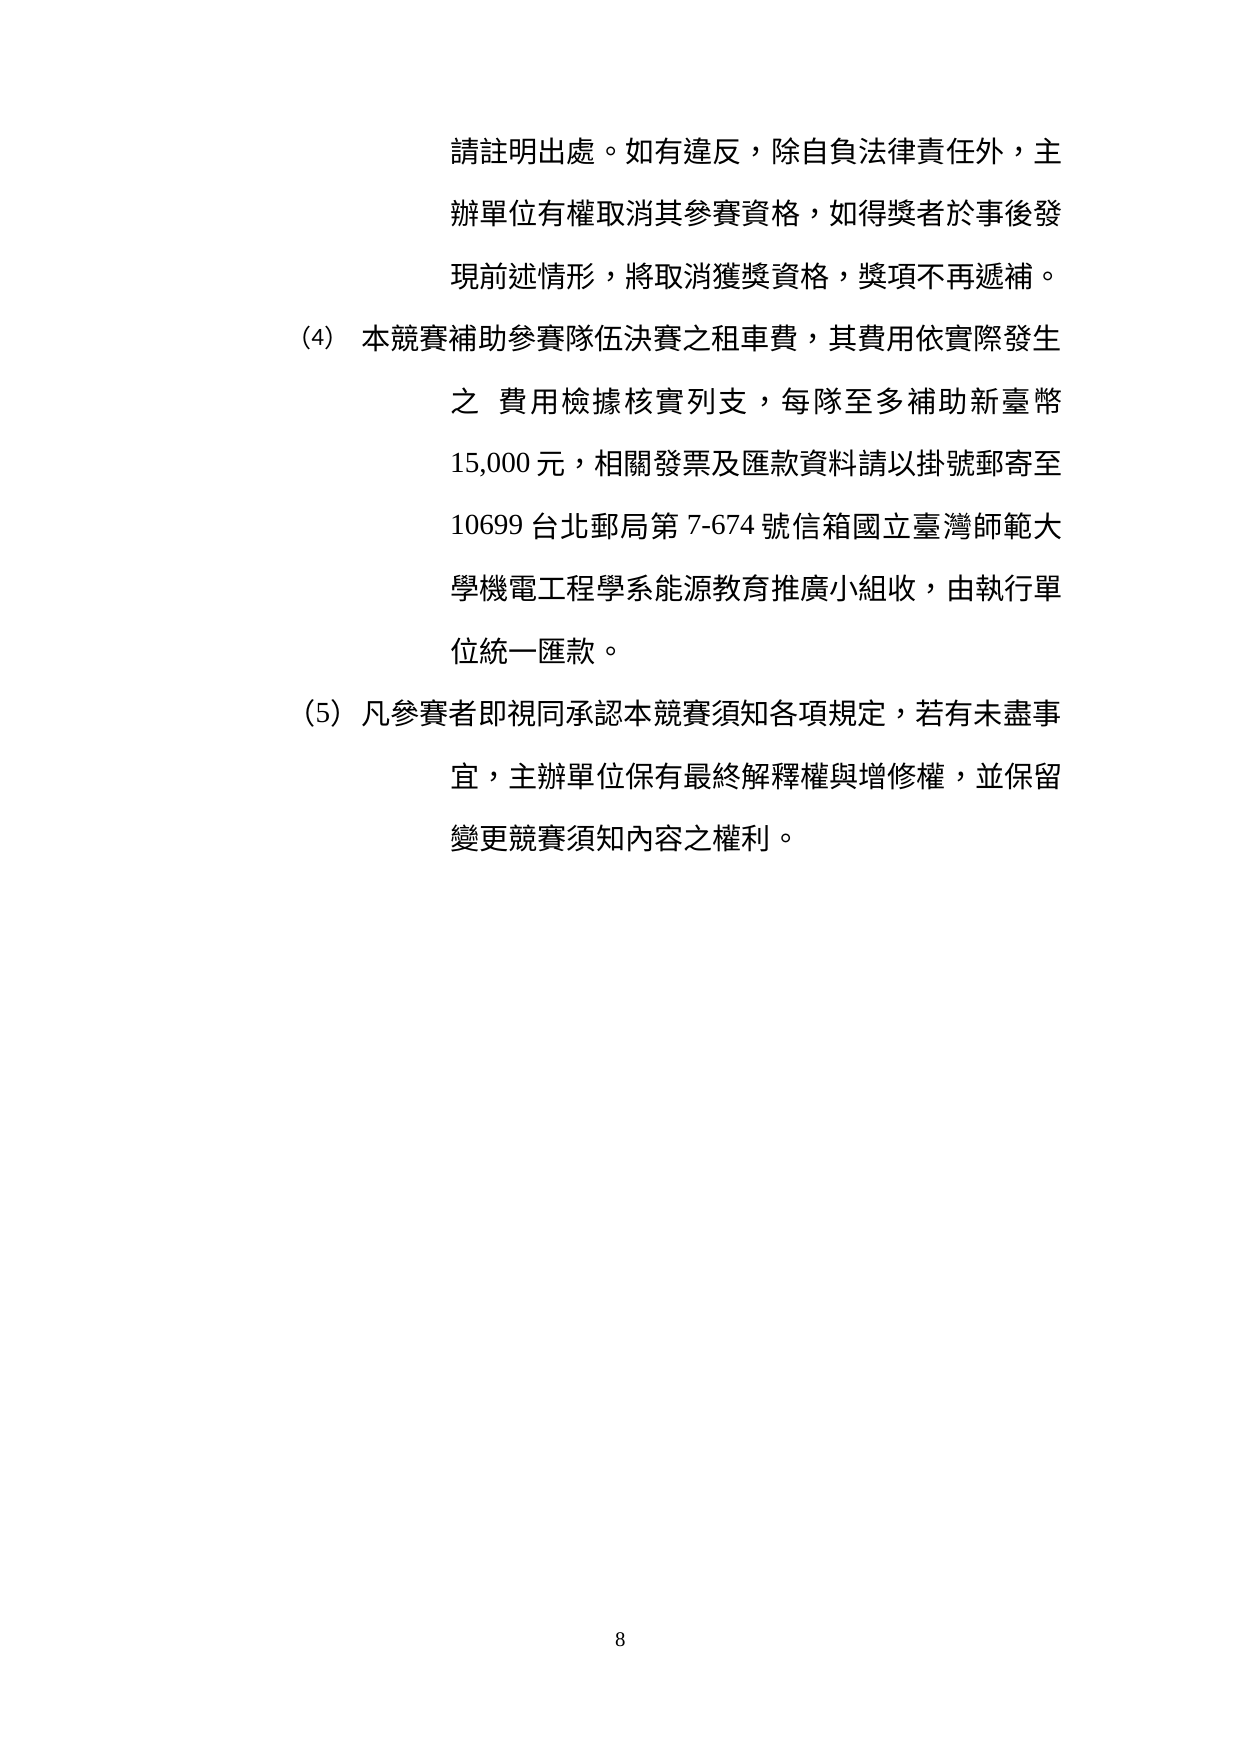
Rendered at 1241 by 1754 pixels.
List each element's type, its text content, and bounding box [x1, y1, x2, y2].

list 凡參賽者即視同承認本競賽須知各項規定，若有未盡事宜，主辦單位保有最終解釋權與增修權，並保留變更競賽須知內容之權利。 [286, 670, 1063, 858]
list 請註明出處。如有違反，除自負法律責任外，主辦單位有權取消其參賽資格，如得獎者於事後發現前述情形，將取消獲獎資格，獎項不再遞補。 [272, 108, 1063, 295]
list 本競賽補助參賽隊伍決賽之租車費，其費用依實際發生之 費用檢據核實列支，每隊至多補助新臺幣15,000元，相關發票及匯款資料請以掛號郵寄至10699台北郵局第7-674號信箱國立臺灣師範大學機電工程學系能源教育推廣小組收，由執行單位統一匯款。 [286, 295, 1063, 670]
